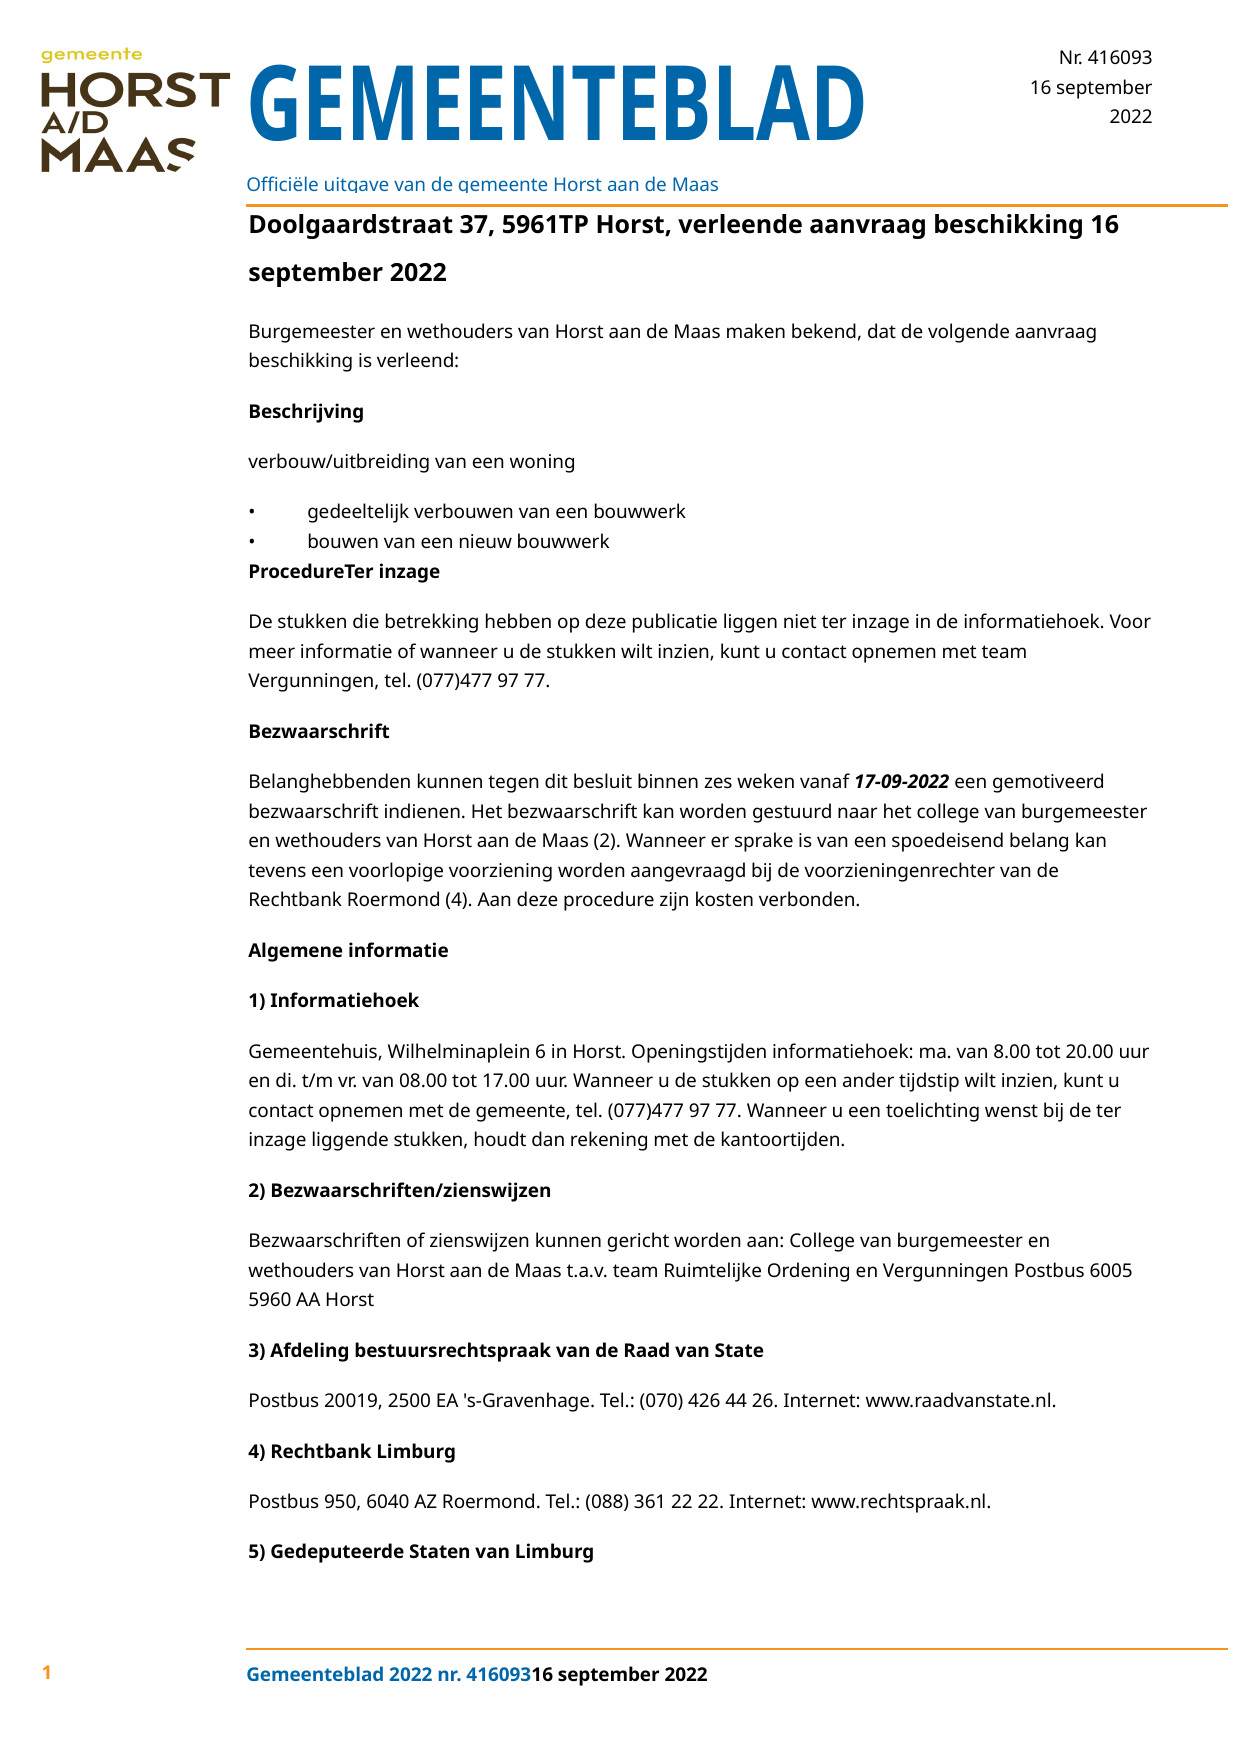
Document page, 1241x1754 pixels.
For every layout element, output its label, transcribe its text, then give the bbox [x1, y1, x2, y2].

text Doolgaardstraat 37, 5961TP Horst, verleende aanvraag beschikking 16 september 2022 [248, 207, 1152, 288]
text Algemene informatie [248, 937, 1152, 963]
text 3) Afdeling bestuursrechtspraak van de Raad van State [248, 1337, 1152, 1363]
list gedeeltelijk verbouwen van een bouwwerk [248, 499, 1152, 524]
text 1) Informatiehoek [248, 987, 1152, 1013]
text 4) Rechtbank Limburg [248, 1438, 1152, 1464]
text Belanghebbenden kunnen tegen dit besluit binnen zes weken vanaf 17-09-2022 een gemotiveerd bezwaarschrift indienen. Het bezwaarschrift kan worden gestuurd naar het college van burgemeester en wethouders van Horst aan de Maas (2). Wanneer er sprake is van een spoedeisend belang kan tevens een voorlopige voorziening worden aangevraagd bij de voorzieningenrechter van de Rechtbank Roermond (4). Aan deze procedure zijn kosten verbonden. [248, 768, 1152, 912]
text 2) Bezwaarschriften/zienswijzen [248, 1177, 1152, 1203]
list bouwen van een nieuw bouwwerk [248, 528, 1152, 554]
text De stukken die betrekking hebben op deze publicatie liggen niet ter inzage in de informatiehoek. Voor meer informatie of wanneer u de stukken wilt inzien, kunt u contact opnemen met team Vergunningen, tel. (077)477 97 77. [248, 608, 1152, 693]
text Beschrijving [248, 398, 1152, 424]
text Postbus 20019, 2500 EA 's-Gravenhage. Tel.: (070) 426 44 26. Internet: www.raadvanstate.nl. [248, 1387, 1152, 1413]
picture [41, 47, 231, 172]
text Bezwaarschrift [248, 718, 1152, 744]
text Gemeentehuis, Wilhelminaplein 6 in Horst. Openingstijden informatiehoek: ma. van 8.00 tot 20.00 uur en di. t/m vr. van 08.00 tot 17.00 uur. Wanneer u de stukken op een ander tijdstip wilt inzien, kunt u contact opnemen met de gemeente, tel. (077)477 97 77. Wanneer u een toelichting wenst bij de ter inzage liggende stukken, houdt dan rekening met de kantoortijden. [248, 1038, 1152, 1152]
text ProcedureTer inzage [248, 558, 1152, 584]
text Bezwaarschriften of zienswijzen kunnen gericht worden aan: College van burgemeester en wethouders van Horst aan de Maas t.a.v. team Ruimtelijke Ordening en Vergunningen Postbus 6005 5960 AA Horst [248, 1227, 1152, 1312]
text Burgemeester en wethouders van Horst aan de Maas maken bekend, dat de volgende aanvraag beschikking is verleend: [248, 318, 1152, 373]
text verbouw/uitbreiding van een woning [248, 448, 1152, 474]
text 5) Gedeputeerde Staten van Limburg [248, 1539, 1152, 1564]
text Postbus 950, 6040 AZ Roermond. Tel.: (088) 361 22 22. Internet: www.rechtspraak.nl. [248, 1488, 1152, 1514]
